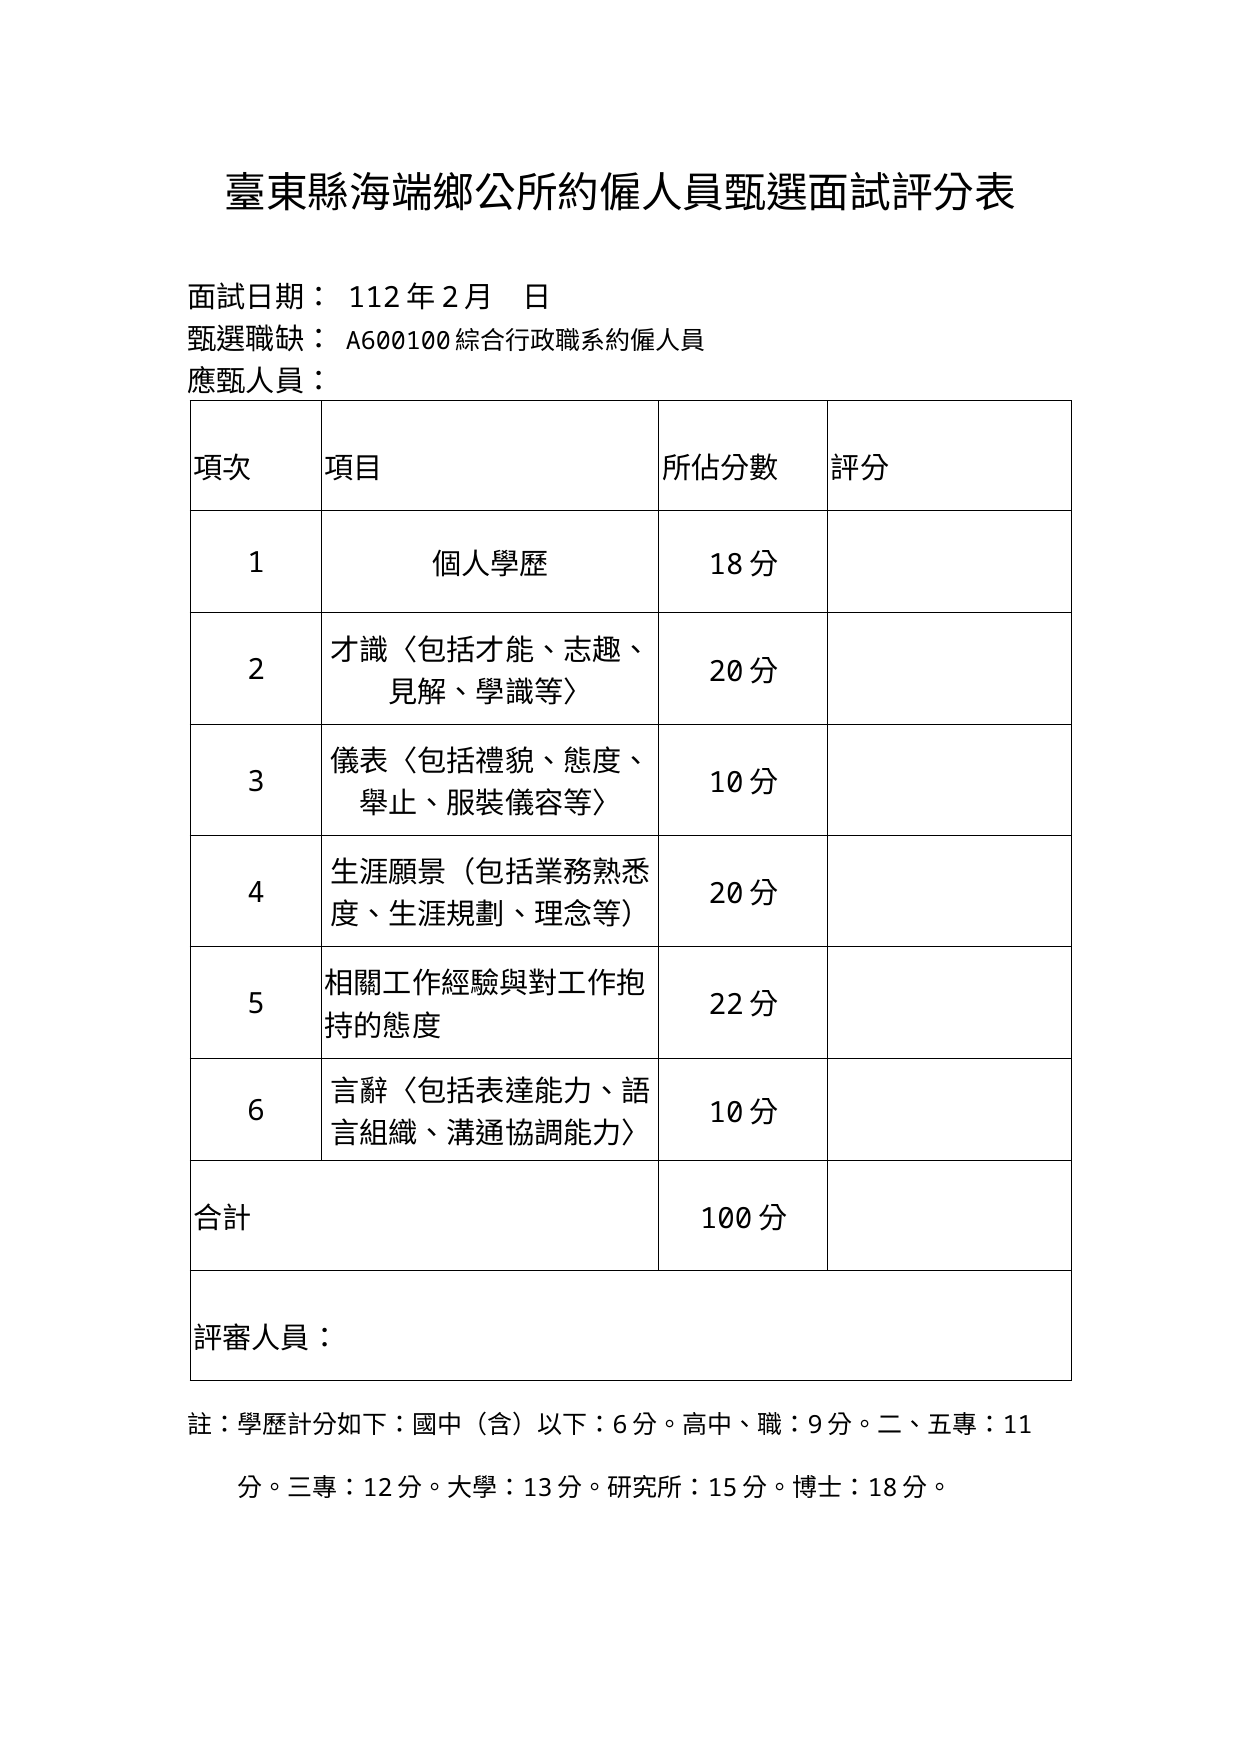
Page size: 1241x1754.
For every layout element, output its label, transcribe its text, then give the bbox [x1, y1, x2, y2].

table_cell 10分 [659, 1059, 827, 1160]
table_cell 生涯願景（包括業務熟悉度、生涯規劃、理念等） [322, 836, 658, 946]
table_cell 言辭〈包括表達能力、語言組織、溝通協調能力〉 [322, 1059, 658, 1160]
text 面試日期： 112年2月 日 [187, 273, 1053, 316]
table_header 項目 [322, 401, 658, 510]
table_cell 相關工作經驗與對工作抱持的態度 [322, 947, 658, 1058]
table_cell 100分 [659, 1161, 827, 1270]
table_cell 才識〈包括才能、志趣、見解、學識等〉 [322, 613, 658, 724]
table_cell [828, 725, 1071, 835]
text 臺東縣海端鄉公所約僱人員甄選面試評分表 [187, 148, 1053, 211]
table_cell 6 [191, 1059, 321, 1160]
table_cell 10分 [659, 725, 827, 835]
table_cell 20分 [659, 613, 827, 724]
table_cell [828, 511, 1071, 612]
table_cell [828, 1059, 1071, 1160]
table_header 評分 [828, 401, 1071, 510]
text 應甄人員： [187, 358, 1053, 400]
table_cell 5 [191, 947, 321, 1058]
text 註：學歷計分如下：國中（含）以下：6分。高中、職：9分。二、五專：11分。三專：12分。大學：13分。研究所：15分。博士：18分。 [187, 1381, 1053, 1506]
table_header 項次 [191, 401, 321, 510]
text 甄選職缺： A600100綜合行政職系約僱人員 [187, 316, 1053, 358]
table_cell [828, 947, 1071, 1058]
table_cell 20分 [659, 836, 827, 946]
table_cell 個人學歷 [322, 511, 658, 612]
table_cell 1 [191, 511, 321, 612]
table_cell 3 [191, 725, 321, 835]
table_cell 4 [191, 836, 321, 946]
table_cell 評審人員： [191, 1271, 1071, 1380]
table_cell [828, 1161, 1071, 1270]
table_cell 儀表〈包括禮貌、態度、舉止、服裝儀容等〉 [322, 725, 658, 835]
table_cell 2 [191, 613, 321, 724]
table_cell 合計 [191, 1161, 658, 1270]
table_cell 22分 [659, 947, 827, 1058]
table_header 所佔分數 [659, 401, 827, 510]
table_cell [828, 836, 1071, 946]
table_cell 18分 [659, 511, 827, 612]
table_cell [828, 613, 1071, 724]
